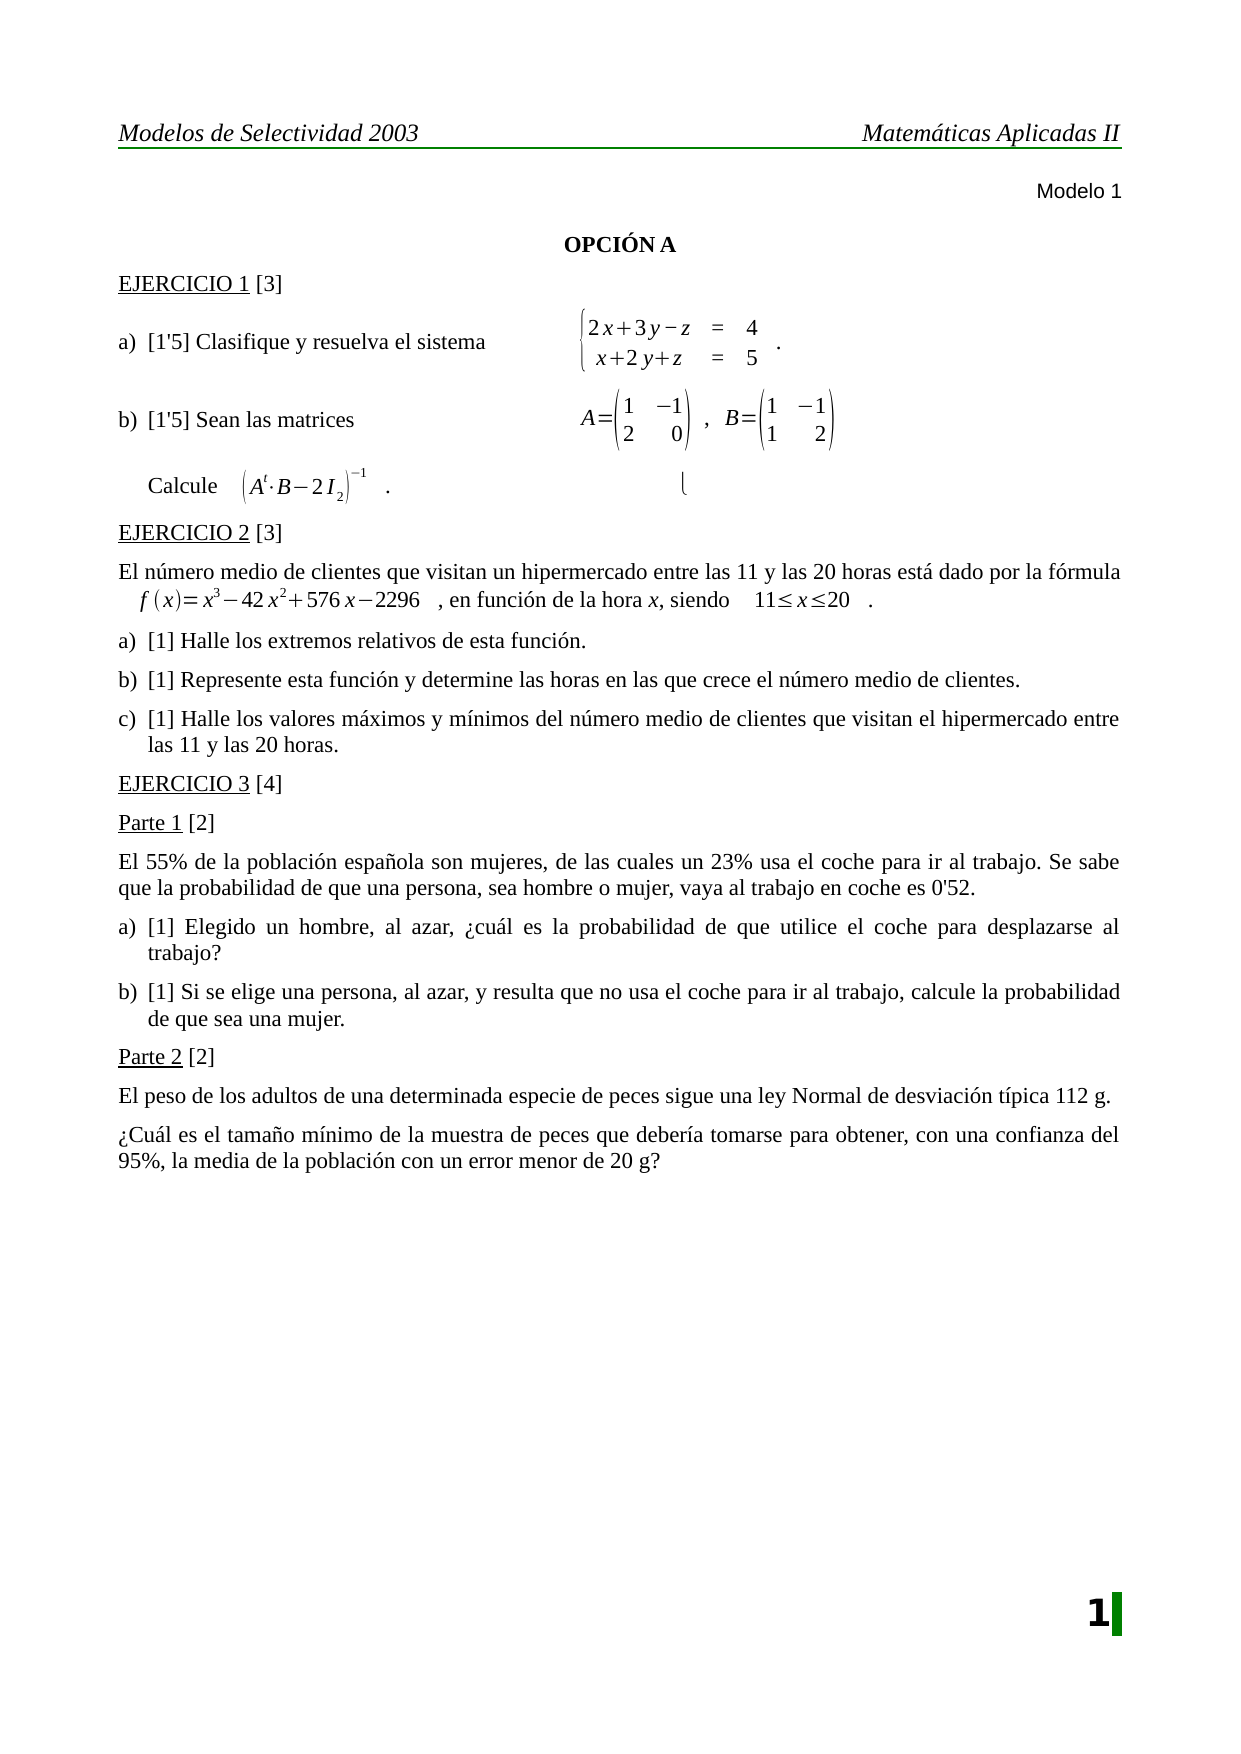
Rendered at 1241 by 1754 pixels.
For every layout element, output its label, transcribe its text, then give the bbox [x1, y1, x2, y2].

text Modelo 1 [118, 178, 1122, 202]
text El 55% de la población española son mujeres, de las cuales un 23% usa el coche para ir al trabajo. Se sabe que la probabilidad de que una persona, sea hombre o mujer, vaya al trabajo en coche es 0'52. [118, 848, 1122, 901]
list [1] Halle los valores máximos y mínimos del número medio de clientes que visitan el hipermercado entre las 11 y las 20 horas. [118, 705, 1122, 758]
list [1] Represente esta función y determine las horas en las que crece el número medio de clientes. [118, 666, 1122, 692]
list Calcule .  [118, 464, 1122, 506]
list [1] Elegido un hombre, al azar, ¿cuál es la probabilidad de que utilice el coche para desplazarse al trabajo? [118, 913, 1122, 966]
text Parte 2 [2] [118, 1043, 1122, 1070]
text El peso de los adultos de una determinada especie de peces sigue una ley Normal de desviación típica 112 g. [118, 1082, 1122, 1109]
text EJERCICIO 3 [4] [118, 770, 1122, 796]
text OPCIÓN A [118, 231, 1122, 257]
list [1] Si se elige una persona, al azar, y resulta que no usa el coche para ir al trabajo, calcule la probabilidad de que sea una mujer. [118, 978, 1122, 1031]
list [1'5] Clasifique y resuelva el sistema . [118, 309, 1122, 374]
text ¿Cuál es el tamaño mínimo de la muestra de peces que debería tomarse para obtener, con una confianza del 95%, la media de la población con un error menor de 20 g? [118, 1121, 1122, 1174]
list [1] Halle los extremos relativos de esta función. [118, 627, 1122, 653]
text EJERCICIO 1 [3] [118, 270, 1122, 296]
text Parte 1 [2] [118, 809, 1122, 835]
list [1'5] Sean las matrices [118, 387, 1122, 452]
text El número medio de clientes que visitan un hipermercado entre las 11 y las 20 horas está dado por la fórmula , en función de la hora x, siendo . [118, 558, 1122, 615]
text EJERCICIO 2 [3] [118, 519, 1122, 545]
